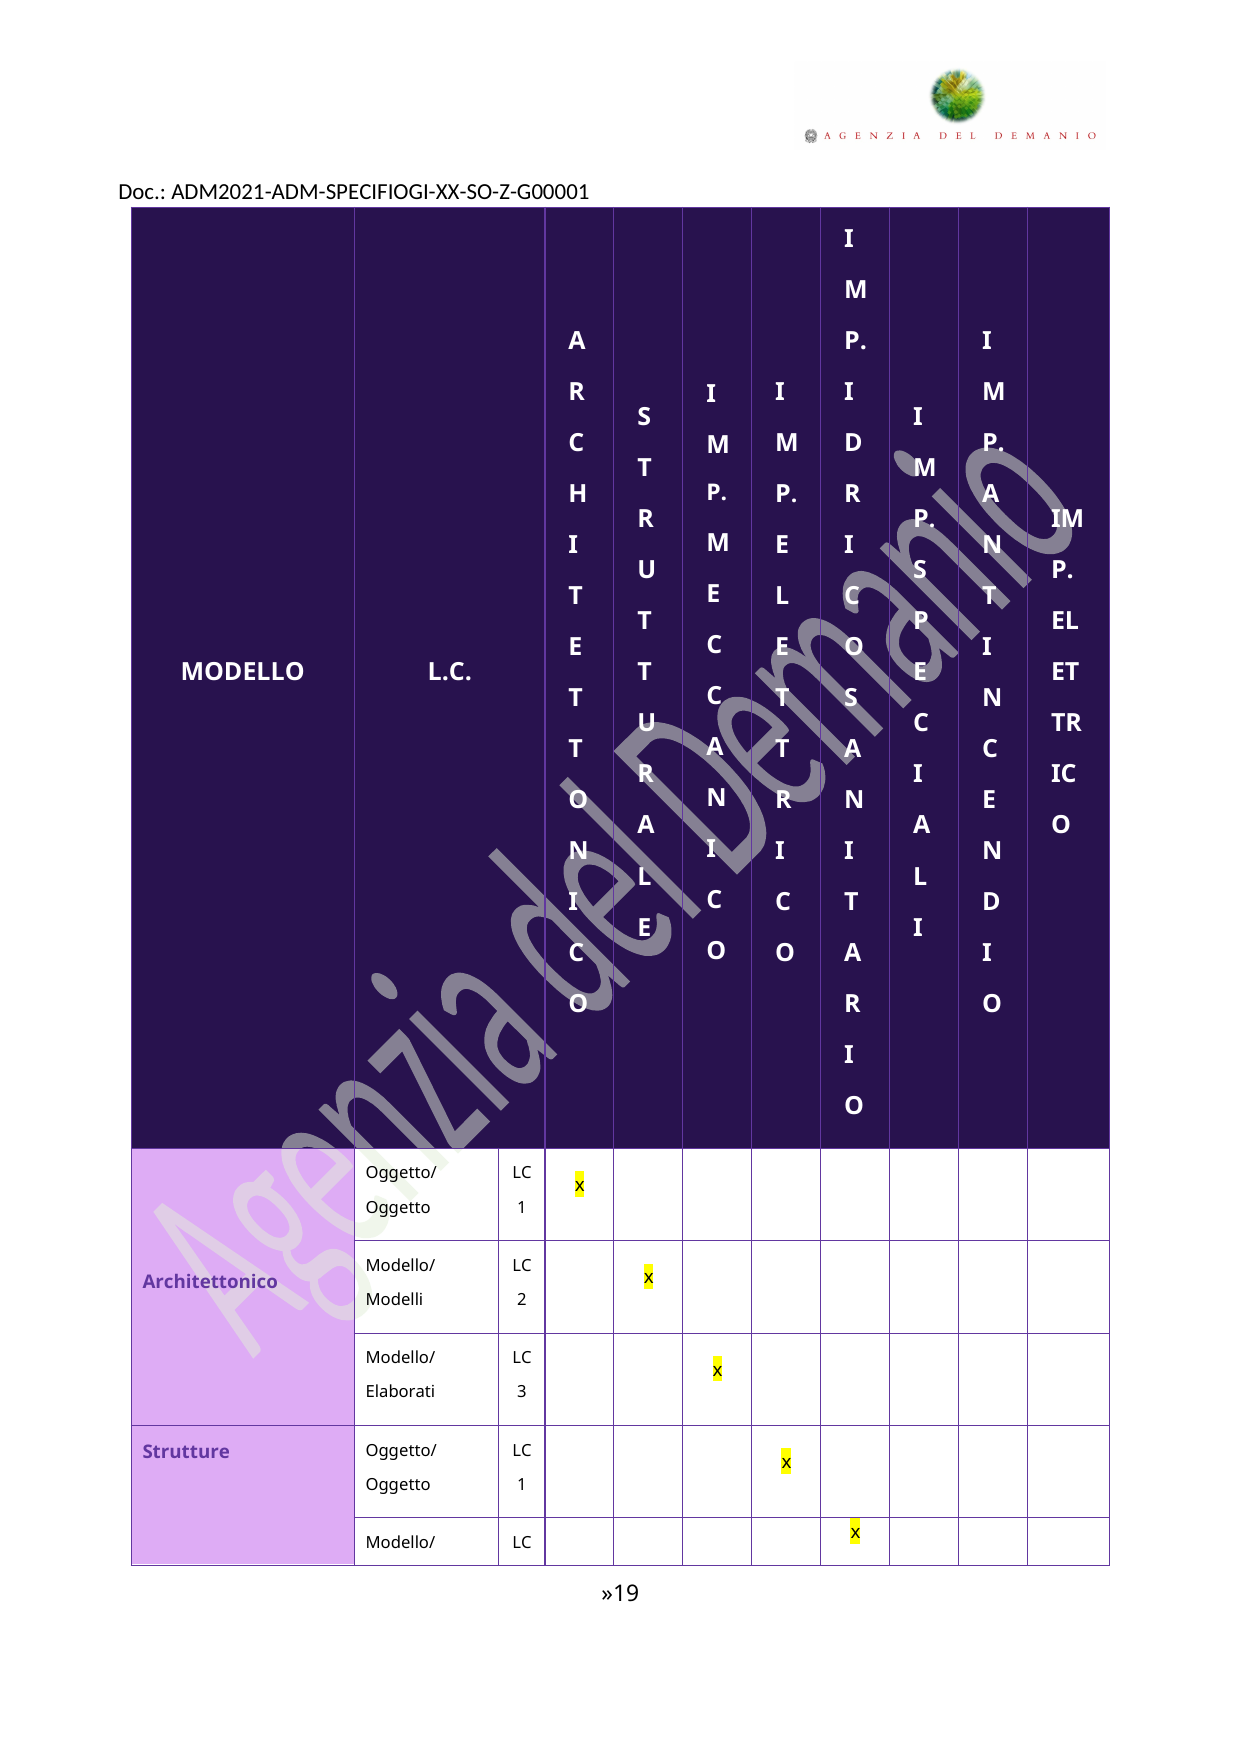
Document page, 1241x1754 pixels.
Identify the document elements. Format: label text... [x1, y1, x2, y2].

table_cell [959, 1518, 1027, 1564]
table_cell [959, 1149, 1027, 1240]
table_cell [614, 1149, 682, 1240]
table_cell [1028, 1241, 1109, 1332]
table_header IMP.MECCANICO [683, 822, 751, 1148]
table_cell Oggetto/Oggetto [355, 1149, 498, 1240]
table_header IMP.IDRICOSANITARIO [821, 636, 889, 1148]
table_header STRUTTURALE [637, 739, 682, 801]
table_header RICO [752, 776, 820, 1148]
table_cell [890, 1241, 958, 1332]
table_header IMP. SPECIALI [900, 621, 931, 664]
table_header ARCHITETTONICO [578, 865, 613, 905]
table_header STRUTTURALE [614, 753, 682, 890]
table_cell LC1 [499, 1149, 544, 1240]
table_header IMP. ANTINCENDIO [959, 208, 1027, 573]
table_cell [890, 1426, 958, 1517]
table_cell [752, 1241, 820, 1332]
table_cell x [614, 1241, 682, 1332]
table_cell [959, 1334, 1027, 1425]
table_cell [546, 1241, 613, 1332]
table_cell [752, 1334, 820, 1425]
table_cell [546, 1334, 613, 1425]
table_cell [683, 1426, 751, 1517]
table_cell [614, 1334, 682, 1425]
table_cell [1028, 1334, 1109, 1425]
table_cell Oggetto/Oggetto [355, 1426, 498, 1517]
table_cell [614, 1518, 682, 1564]
table_cell x [752, 1426, 820, 1517]
table_header IMP. SPECIALI [890, 560, 958, 650]
table_header IMP.ELETTRICO [1028, 208, 1109, 1148]
table_cell LC2 [499, 1241, 544, 1332]
table_cell [959, 1426, 1027, 1517]
table_cell LC3 [499, 1334, 544, 1425]
table_header IMP. ANTINCENDIO [981, 463, 1027, 532]
table_cell [546, 1518, 613, 1564]
table_header IMP.IDRICOSANITARIO [821, 208, 889, 676]
table_header STRUTTURALE [614, 208, 682, 749]
table_cell [683, 1241, 751, 1332]
table_header L.C. [355, 208, 544, 1148]
table_cell [683, 1518, 751, 1564]
table_cell [821, 1334, 889, 1425]
table_cell [752, 1518, 820, 1564]
table_cell x [683, 1334, 751, 1425]
table_header STRUTTURALE [614, 841, 682, 1148]
table_cell [890, 1518, 958, 1564]
table_cell [683, 1149, 751, 1240]
table_cell [546, 1426, 613, 1517]
table_cell LC1 [499, 1426, 544, 1517]
table_cell [1028, 1426, 1109, 1517]
table_header IMP.MECCANICO [683, 746, 749, 851]
table_cell [821, 1426, 889, 1517]
table_cell x [546, 1149, 613, 1240]
table_header IMP. SPECIALI [890, 650, 958, 1148]
table_header ARCHITETTONICO [546, 919, 600, 993]
table_header ARCHITETTONICO [546, 208, 613, 963]
table_header IMP. SPECIALI [909, 537, 958, 608]
table_header MODELLO [132, 208, 354, 1148]
table_header ARCHITETTONICO [546, 981, 613, 1148]
table_header IMP. SPECIALI [890, 208, 958, 551]
table_header IMP. ANTINCENDIO [959, 525, 1027, 1148]
table_cell Strutture [132, 1426, 354, 1564]
table_cell [959, 1241, 1027, 1332]
table_cell [821, 1241, 889, 1332]
table_cell x [821, 1518, 889, 1564]
table_cell Architettonico [132, 1149, 354, 1425]
table_header IMP.MECCANICO [732, 711, 751, 751]
table_cell [1028, 1518, 1109, 1564]
table_cell [890, 1149, 958, 1240]
table_cell [752, 1149, 820, 1240]
table_cell [821, 1149, 889, 1240]
table_cell [890, 1334, 958, 1425]
table_header IMP.MECCANICO [683, 208, 751, 791]
table_cell Modello/Elaborati [355, 1334, 498, 1425]
table_header IMP. ELETT [752, 208, 820, 786]
table_cell Modello/ [355, 1518, 498, 1564]
table_cell Modello/Modelli [355, 1241, 498, 1332]
table_cell [1028, 1149, 1109, 1240]
table_cell [614, 1426, 682, 1517]
table_cell LC [499, 1518, 544, 1564]
